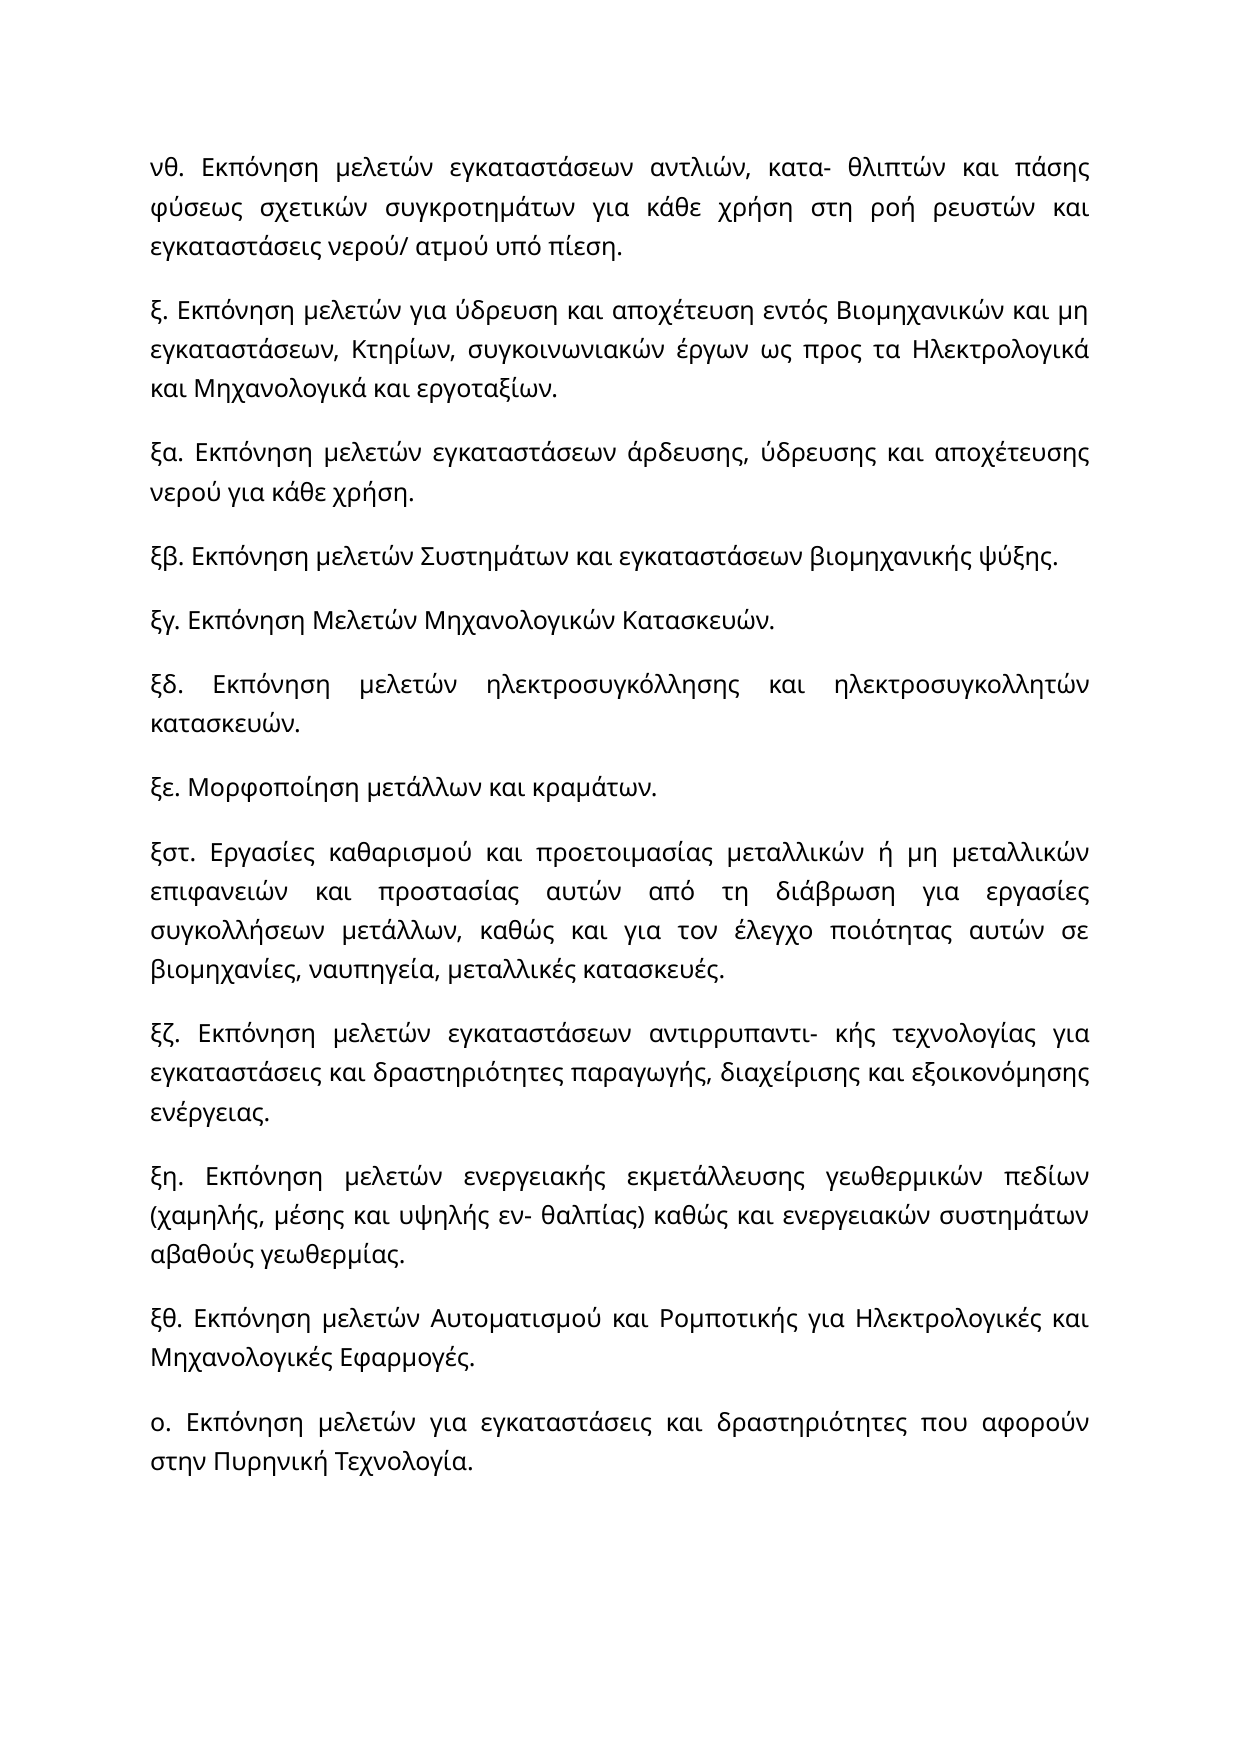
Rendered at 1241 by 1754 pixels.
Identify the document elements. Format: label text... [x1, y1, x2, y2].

text ξθ. Εκπόνηση μελετών Αυτοματισμού και Ρομποτικής για Ηλεκτρολογικές και Μηχανολογικές Εφαρμογές. [150, 1301, 1090, 1374]
text ξη. Εκπόνηση μελετών ενεργειακής εκμετάλλευσης γεωθερμικών πεδίων (χαμηλής, μέσης και υψηλής εν- θαλπίας) καθώς και ενεργειακών συστημάτων αβαθούς γεωθερμίας. [150, 1158, 1090, 1271]
text ξζ. Εκπόνηση μελετών εγκαταστάσεων αντιρρυπαντι- κής τεχνολογίας για εγκαταστάσεις και δραστηριότητες παραγωγής, διαχείρισης και εξοικονόμησης ενέργειας. [150, 1016, 1090, 1128]
text ξβ. Εκπόνηση μελετών Συστημάτων και εγκαταστάσεων βιομηχανικής ψύξης. [150, 538, 1090, 572]
text ξστ. Εργασίες καθαρισμού και προετοιμασίας μεταλλικών ή μη μεταλλικών επιφανειών και προστασίας αυτών από τη διάβρωση για εργασίες συγκολλήσεων μετάλλων, καθώς και για τον έλεγχο ποιότητας αυτών σε βιομηχανίες, ναυπηγεία, μεταλλικές κατασκευές. [150, 834, 1090, 986]
text ξγ. Εκπόνηση Μελετών Μηχανολογικών Κατασκευών. [150, 602, 1090, 637]
text ξε. Μορφοποίηση μετάλλων και κραμάτων. [150, 770, 1090, 804]
text ξ. Εκπόνηση μελετών για ύδρευση και αποχέτευση εντός Βιομηχανικών και μη εγκαταστάσεων, Κτηρίων, συγκοινωνιακών έργων ως προς τα Ηλεκτρολογικά και Μηχανολογικά και εργοταξίων. [150, 292, 1090, 405]
text ο. Εκπόνηση μελετών για εγκαταστάσεις και δραστηριότητες που αφορούν στην Πυρηνική Τεχνολογία. [150, 1404, 1090, 1477]
text νθ. Εκπόνηση μελετών εγκαταστάσεων αντλιών, κατα- θλιπτών και πάσης φύσεως σχετικών συγκροτημάτων για κάθε χρήση στη ροή ρευστών και εγκαταστάσεις νερού/ ατμού υπό πίεση. [150, 150, 1090, 262]
text ξδ. Εκπόνηση μελετών ηλεκτροσυγκόλλησης και ηλεκτροσυγκολλητών κατασκευών. [150, 667, 1090, 740]
text ξα. Εκπόνηση μελετών εγκαταστάσεων άρδευσης, ύδρευσης και αποχέτευσης νερού για κάθε χρήση. [150, 435, 1090, 508]
